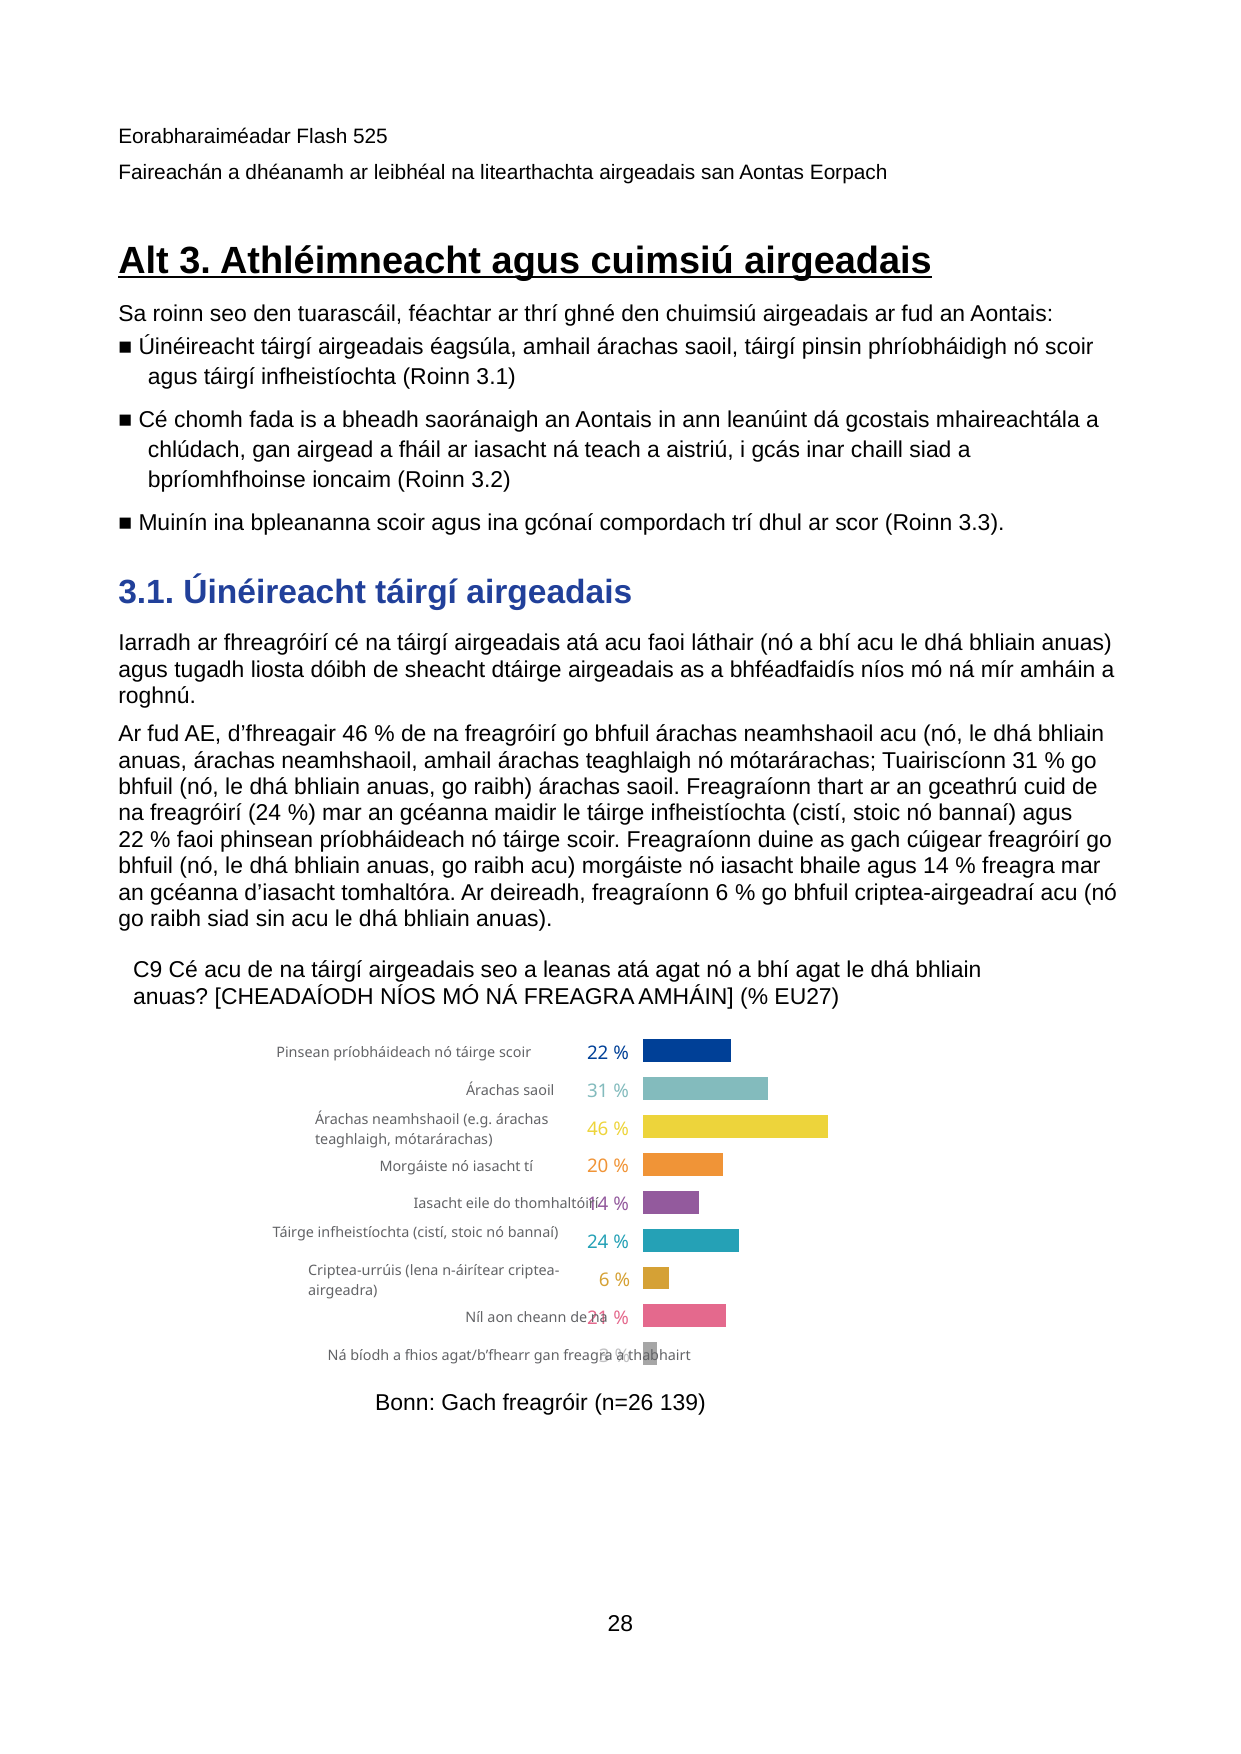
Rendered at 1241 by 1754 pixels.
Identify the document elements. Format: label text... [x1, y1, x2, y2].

subtitle Alt 3. Athléimneacht agus cuimsiú airgeadais [118, 238, 1122, 282]
list ■ Muinín ina bpleananna scoir agus ina gcónaí compordach trí dhul ar scor (Roinn 3.3). [118, 509, 1122, 535]
list ■ Cé chomh fada is a bheadh saoránaigh an Aontais in ann leanúint dá gcostais mhaireachtála a chlúdach, gan airgead a fháil ar iasacht ná teach a aistriú, i gcás inar chaill siad a bpríomhfhoinse ioncaim (Roinn 3.2) [118, 406, 1122, 492]
list ■ Úinéireacht táirgí airgeadais éagsúla, amhail árachas saoil, táirgí pinsin phríobháidigh nó scoir agus táirgí infheistíochta (Roinn 3.1) [118, 333, 1122, 389]
text Iarradh ar fhreagróirí cé na táirgí airgeadais atá acu faoi láthair (nó a bhí acu le dhá bhliain anuas) agus tugadh liosta dóibh de sheacht dtáirge airgeadais as a bhféadfaidís níos mó ná mír amháin a roghnú. [118, 629, 1122, 708]
text Sa roinn seo den tuarascáil, féachtar ar thrí ghné den chuimsiú airgeadais ar fud an Aontais: [118, 300, 1122, 327]
text Ar fud AE, d’fhreagair 46 % de na freagróirí go bhfuil árachas neamhshaoil acu (nó, le dhá bhliain anuas, árachas neamhshaoil, amhail árachas teaghlaigh nó mótarárachas; Tuairiscíonn 31 % go bhfuil (nó, le dhá bhliain anuas, go raibh) árachas saoil. Freagraíonn thart ar an gceathrú cuid de na freagróirí (24 %) mar an gcéanna maidir le táirge infheistíochta (cistí, stoic nó bannaí) agus 22 % faoi phinsean príobháideach nó táirge scoir. Freagraíonn duine as gach cúigear freagróirí go bhfuil (nó, le dhá bhliain anuas, go raibh acu) morgáiste nó iasacht bhaile agus 14 % freagra mar an gcéanna d’iasacht tomhaltóra. Ar deireadh, freagraíonn 6 % go bhfuil criptea-airgeadraí acu (nó go raibh siad sin acu le dhá bhliain anuas). [118, 720, 1122, 931]
subtitle 3.1. Úinéireacht táirgí airgeadais [118, 572, 1122, 611]
